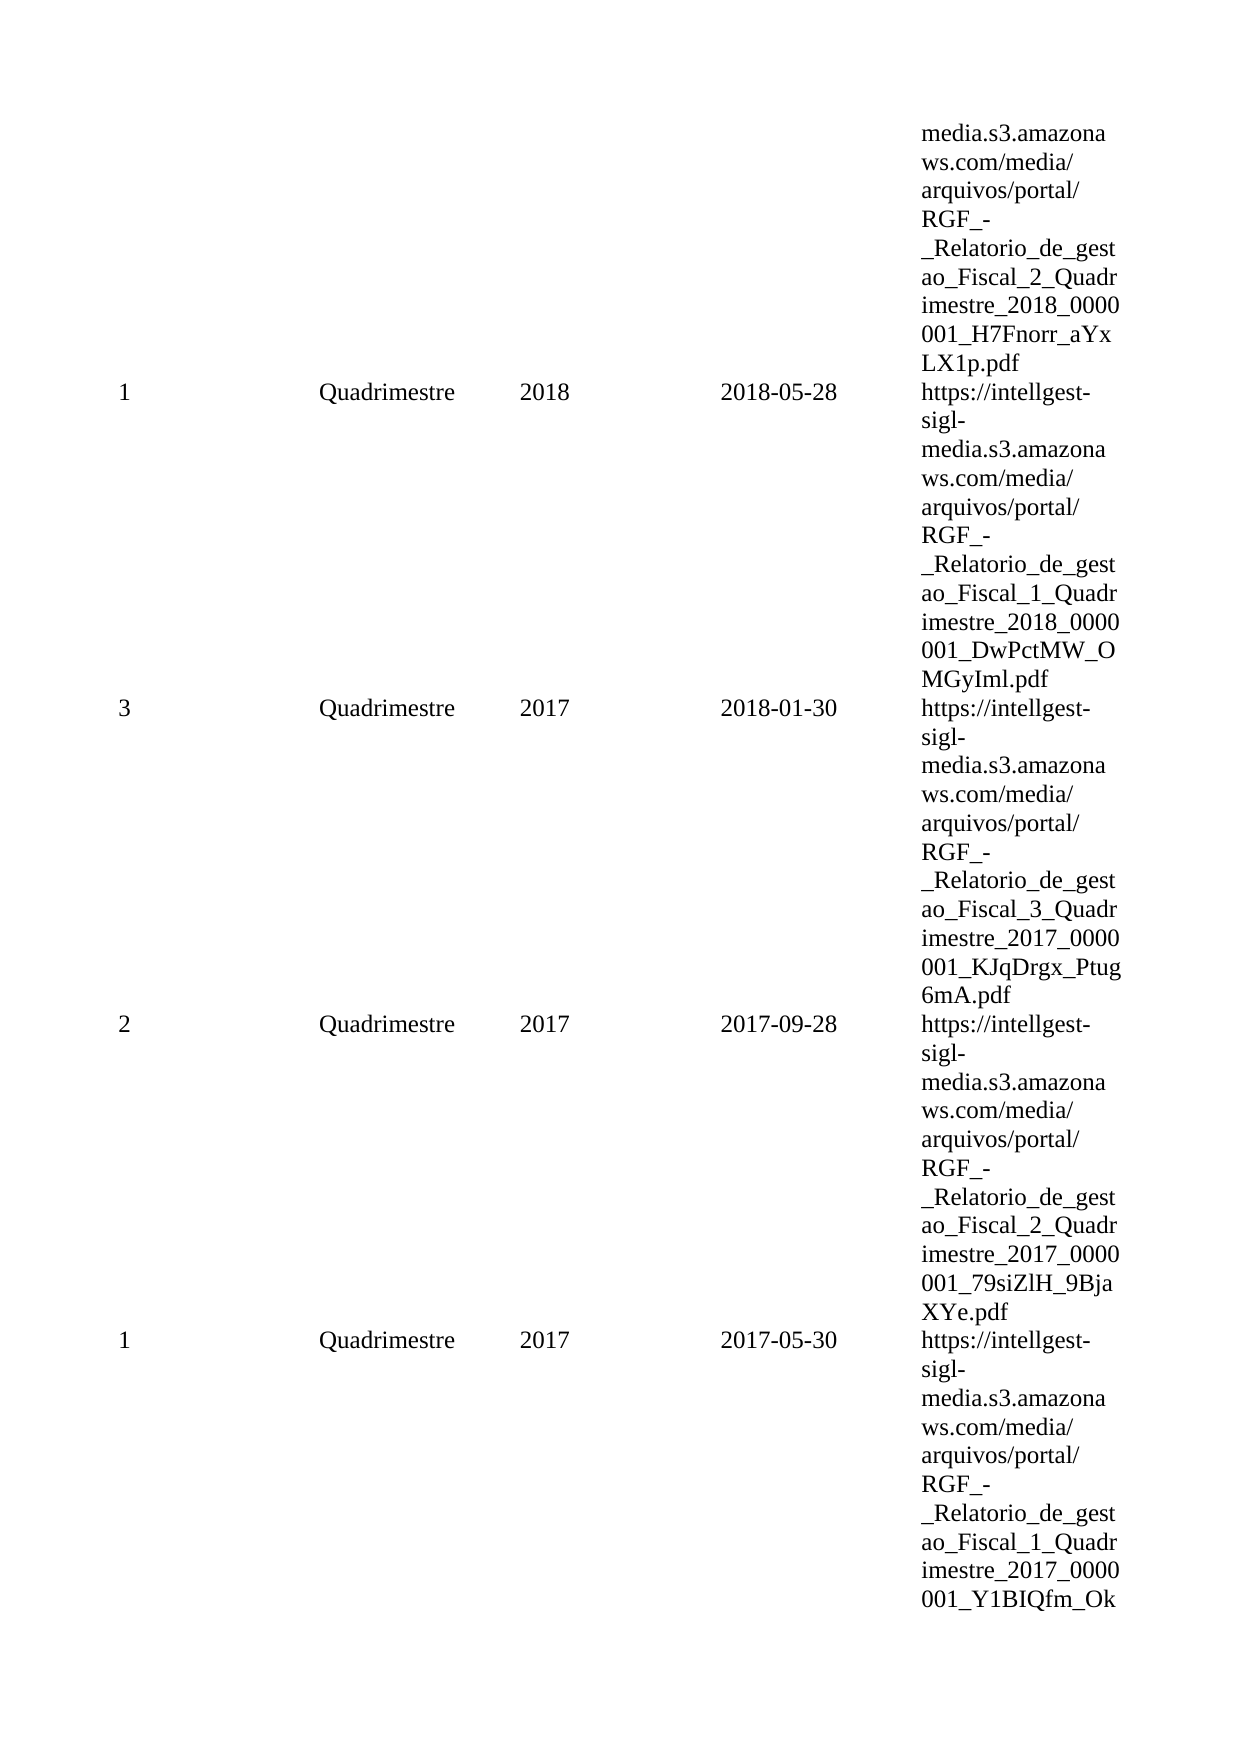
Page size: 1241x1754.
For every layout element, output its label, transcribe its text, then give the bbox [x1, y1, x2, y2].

table_cell [118, 118, 319, 377]
table_cell Quadrimestre [319, 377, 519, 693]
table_cell 2 [118, 1009, 319, 1326]
table_cell Quadrimestre [319, 1326, 519, 1613]
table_cell media.s3.amazonaws.com/media/arquivos/portal/RGF_-_Relatorio_de_gestao_Fiscal_2_Quadrimestre_2018_0000001_H7Fnorr_aYxLX1p.pdf [921, 118, 1122, 377]
table_cell 2017 [520, 693, 720, 1009]
table_cell Quadrimestre [319, 693, 519, 1009]
table_cell 2018-05-28 [720, 377, 921, 693]
table_cell 2017-05-30 [720, 1326, 921, 1613]
table_cell [319, 118, 519, 377]
table_cell 2018 [520, 377, 720, 693]
table_cell 1 [118, 1326, 319, 1613]
table_cell https://intellgest-sigl-media.s3.amazonaws.com/media/arquivos/portal/RGF_-_Relatorio_de_gestao_Fiscal_2_Quadrimestre_2017_0000001_79siZlH_9BjaXYe.pdf [921, 1009, 1122, 1326]
table_cell Quadrimestre [319, 1009, 519, 1326]
table_cell 3 [118, 693, 319, 1009]
table_cell https://intellgest-sigl-media.s3.amazonaws.com/media/arquivos/portal/RGF_-_Relatorio_de_gestao_Fiscal_1_Quadrimestre_2017_0000001_Y1BIQfm_Ok [921, 1326, 1122, 1613]
table_cell https://intellgest-sigl-media.s3.amazonaws.com/media/arquivos/portal/RGF_-_Relatorio_de_gestao_Fiscal_3_Quadrimestre_2017_0000001_KJqDrgx_Ptug6mA.pdf [921, 693, 1122, 1009]
table_cell 2017 [520, 1326, 720, 1613]
table_cell [720, 118, 921, 377]
table_cell [520, 118, 720, 377]
table_cell 1 [118, 377, 319, 693]
table_cell https://intellgest-sigl-media.s3.amazonaws.com/media/arquivos/portal/RGF_-_Relatorio_de_gestao_Fiscal_1_Quadrimestre_2018_0000001_DwPctMW_OMGyIml.pdf [921, 377, 1122, 693]
table_cell 2018-01-30 [720, 693, 921, 1009]
table_cell 2017 [520, 1009, 720, 1326]
table_cell 2017-09-28 [720, 1009, 921, 1326]
